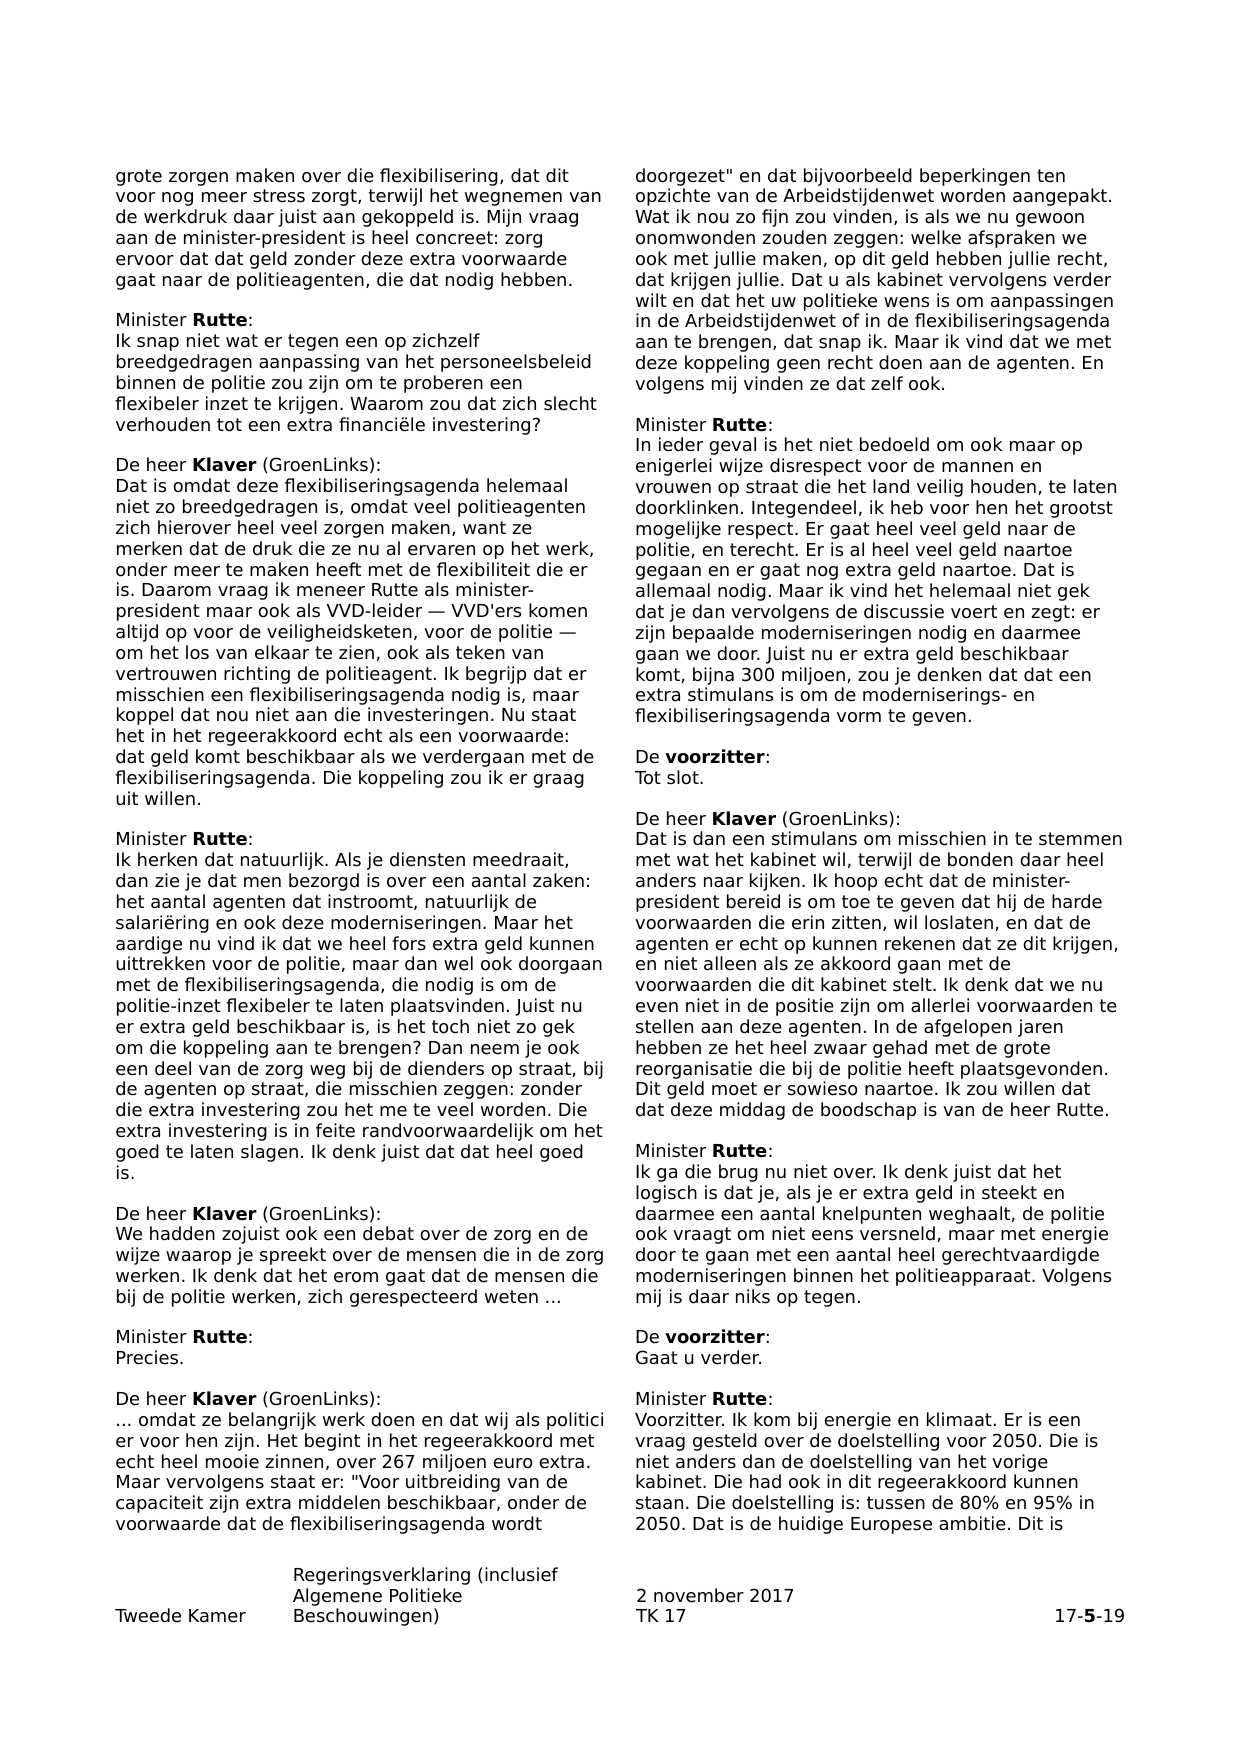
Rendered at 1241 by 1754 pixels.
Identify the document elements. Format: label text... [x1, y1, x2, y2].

text De heer Klaver (GroenLinks): [115, 455, 605, 476]
text De heer Klaver (GroenLinks): [115, 1203, 605, 1224]
text Voorzitter. Ik kom bij energie en klimaat. Er is een vraag gesteld over de doelstelling voor 2050. Die is niet anders dan de doelstelling van het vorige kabinet. Die had ook in dit regeerakkoord kunnen staan. Die doelstelling is: tussen de 80% en 95% in 2050. Dat is de huidige Europese ambitie. Dit is [635, 1410, 1125, 1535]
text doorgezet" en dat bijvoorbeeld beperkingen ten opzichte van de Arbeidstijdenwet worden aangepakt. Wat ik nou zo fijn zou vinden, is als we nu gewoon onomwonden zouden zeggen: welke afspraken we ook met jullie maken, op dit geld hebben jullie recht, dat krijgen jullie. Dat u als kabinet vervolgens verder wilt en dat het uw politieke wens is om aanpassingen in de Arbeidstijdenwet of in de flexibiliseringsagenda aan te brengen, dat snap ik. Maar ik vind dat we met deze koppeling geen recht doen aan de agenten. En volgens mij vinden ze dat zelf ook. [635, 165, 1125, 394]
text Minister Rutte: [115, 829, 605, 850]
text Minister Rutte: [115, 310, 605, 331]
text Dat is omdat deze flexibiliseringsagenda helemaal niet zo breedgedragen is, omdat veel politieagenten zich hierover heel veel zorgen maken, want ze merken dat de druk die ze nu al ervaren op het werk, onder meer te maken heeft met de flexibiliteit die er is. Daarom vraag ik meneer Rutte als minister-president maar ook als VVD-leider — VVD'ers komen altijd op voor de veiligheidsketen, voor de politie — om het los van elkaar te zien, ook als teken van vertrouwen richting de politieagent. Ik begrijp dat er misschien een flexibiliseringsagenda nodig is, maar koppel dat nou niet aan die investeringen. Nu staat het in het regeerakkoord echt als een voorwaarde: dat geld komt beschikbaar als we verdergaan met de flexibiliseringsagenda. Die koppeling zou ik er graag uit willen. [115, 476, 605, 809]
text Minister Rutte: [635, 414, 1125, 435]
text Minister Rutte: [635, 1389, 1125, 1410]
text In ieder geval is het niet bedoeld om ook maar op enigerlei wijze disrespect voor de mannen en vrouwen op straat die het land veilig houden, te laten doorklinken. Integendeel, ik heb voor hen het grootst mogelijke respect. Er gaat heel veel geld naar de politie, en terecht. Er is al heel veel geld naartoe gegaan en er gaat nog extra geld naartoe. Dat is allemaal nodig. Maar ik vind het helemaal niet gek dat je dan vervolgens de discussie voert en zegt: er zijn bepaalde moderniseringen nodig en daarmee gaan we door. Juist nu er extra geld beschikbaar komt, bijna 300 miljoen, zou je denken dat dat een extra stimulans is om de moderniserings- en flexibiliseringsagenda vorm te geven. [635, 435, 1125, 727]
text Ik snap niet wat er tegen een op zichzelf breedgedragen aanpassing van het personeelsbeleid binnen de politie zou zijn om te proberen een flexibeler inzet te krijgen. Waarom zou dat zich slecht verhouden tot een extra financiële investering? [115, 331, 605, 435]
text Ik ga die brug nu niet over. Ik denk juist dat het logisch is dat je, als je er extra geld in steekt en daarmee een aantal knelpunten weghaalt, de politie ook vraagt om niet eens versneld, maar met energie door te gaan met een aantal heel gerechtvaardigde moderniseringen binnen het politieapparaat. Volgens mij is daar niks op tegen. [635, 1162, 1125, 1307]
text De voorzitter: [635, 1327, 1125, 1348]
text ... omdat ze belangrijk werk doen en dat wij als politici er voor hen zijn. Het begint in het regeerakkoord met echt heel mooie zinnen, over 267 miljoen euro extra. Maar vervolgens staat er: "Voor uitbreiding van de capaciteit zijn extra middelen beschikbaar, onder de voorwaarde dat de flexibiliseringsagenda wordt [115, 1410, 605, 1535]
text Gaat u verder. [635, 1348, 1125, 1369]
text Minister Rutte: [115, 1327, 605, 1348]
text Precies. [115, 1348, 605, 1369]
text Tot slot. [635, 768, 1125, 788]
text Dat is dan een stimulans om misschien in te stemmen met wat het kabinet wil, terwijl de bonden daar heel anders naar kijken. Ik hoop echt dat de minister-president bereid is om toe te geven dat hij de harde voorwaarden die erin zitten, wil loslaten, en dat de agenten er echt op kunnen rekenen dat ze dit krijgen, en niet alleen als ze akkoord gaan met de voorwaarden die dit kabinet stelt. Ik denk dat we nu even niet in de positie zijn om allerlei voorwaarden te stellen aan deze agenten. In de afgelopen jaren hebben ze het heel zwaar gehad met de grote reorganisatie die bij de politie heeft plaatsgevonden. Dit geld moet er sowieso naartoe. Ik zou willen dat dat deze middag de boodschap is van de heer Rutte. [635, 829, 1125, 1121]
text De heer Klaver (GroenLinks): [115, 1389, 605, 1410]
text De voorzitter: [635, 747, 1125, 768]
text grote zorgen maken over die flexibilisering, dat dit voor nog meer stress zorgt, terwijl het wegnemen van de werkdruk daar juist aan gekoppeld is. Mijn vraag aan de minister-president is heel concreet: zorg ervoor dat dat geld zonder deze extra voorwaarde gaat naar de politieagenten, die dat nodig hebben. [115, 165, 605, 290]
text We hadden zojuist ook een debat over de zorg en de wijze waarop je spreekt over de mensen die in de zorg werken. Ik denk dat het erom gaat dat de mensen die bij de politie werken, zich gerespecteerd weten ... [115, 1224, 605, 1307]
text Minister Rutte: [635, 1141, 1125, 1162]
text De heer Klaver (GroenLinks): [635, 808, 1125, 829]
text Ik herken dat natuurlijk. Als je diensten meedraait, dan zie je dat men bezorgd is over een aantal zaken: het aantal agenten dat instroomt, natuurlijk de salariëring en ook deze moderniseringen. Maar het aardige nu vind ik dat we heel fors extra geld kunnen uittrekken voor de politie, maar dan wel ook doorgaan met de flexibiliseringsagenda, die nodig is om de politie-inzet flexibeler te laten plaatsvinden. Juist nu er extra geld beschikbaar is, is het toch niet zo gek om die koppeling aan te brengen? Dan neem je ook een deel van de zorg weg bij de dienders op straat, bij de agenten op straat, die misschien zeggen: zonder die extra investering zou het me te veel worden. Die extra investering is in feite randvoorwaardelijk om het goed te laten slagen. Ik denk juist dat dat heel goed is. [115, 850, 605, 1183]
